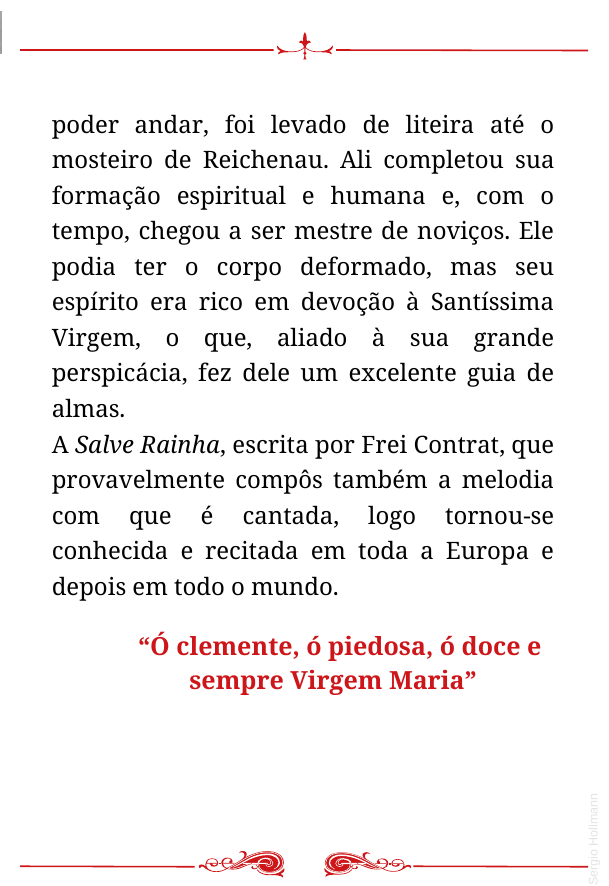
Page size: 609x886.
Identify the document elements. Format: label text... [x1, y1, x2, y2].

text poder andar, foi levado de liteira até o mosteiro de Reichenau. Ali completou sua formação espiritual e humana e, com o tempo, chegou a ser mestre de noviços. Ele podia ter o corpo deformado, mas seu espírito era rico em devoção à Santíssima Virgem, o que, aliado à sua grande perspicácia, fez dele um excelente guia de almas. [52, 108, 555, 424]
text “Ó clemente, ó piedosa, ó doce e sempre Virgem Maria” [138, 628, 543, 697]
text A Salve Rainha, escrita por Frei Contrat, que provavelmente compôs também a melodia com que é cantada, logo tornou-se conhecida e recitada em toda a Europa e depois em todo o mundo. [52, 428, 555, 602]
